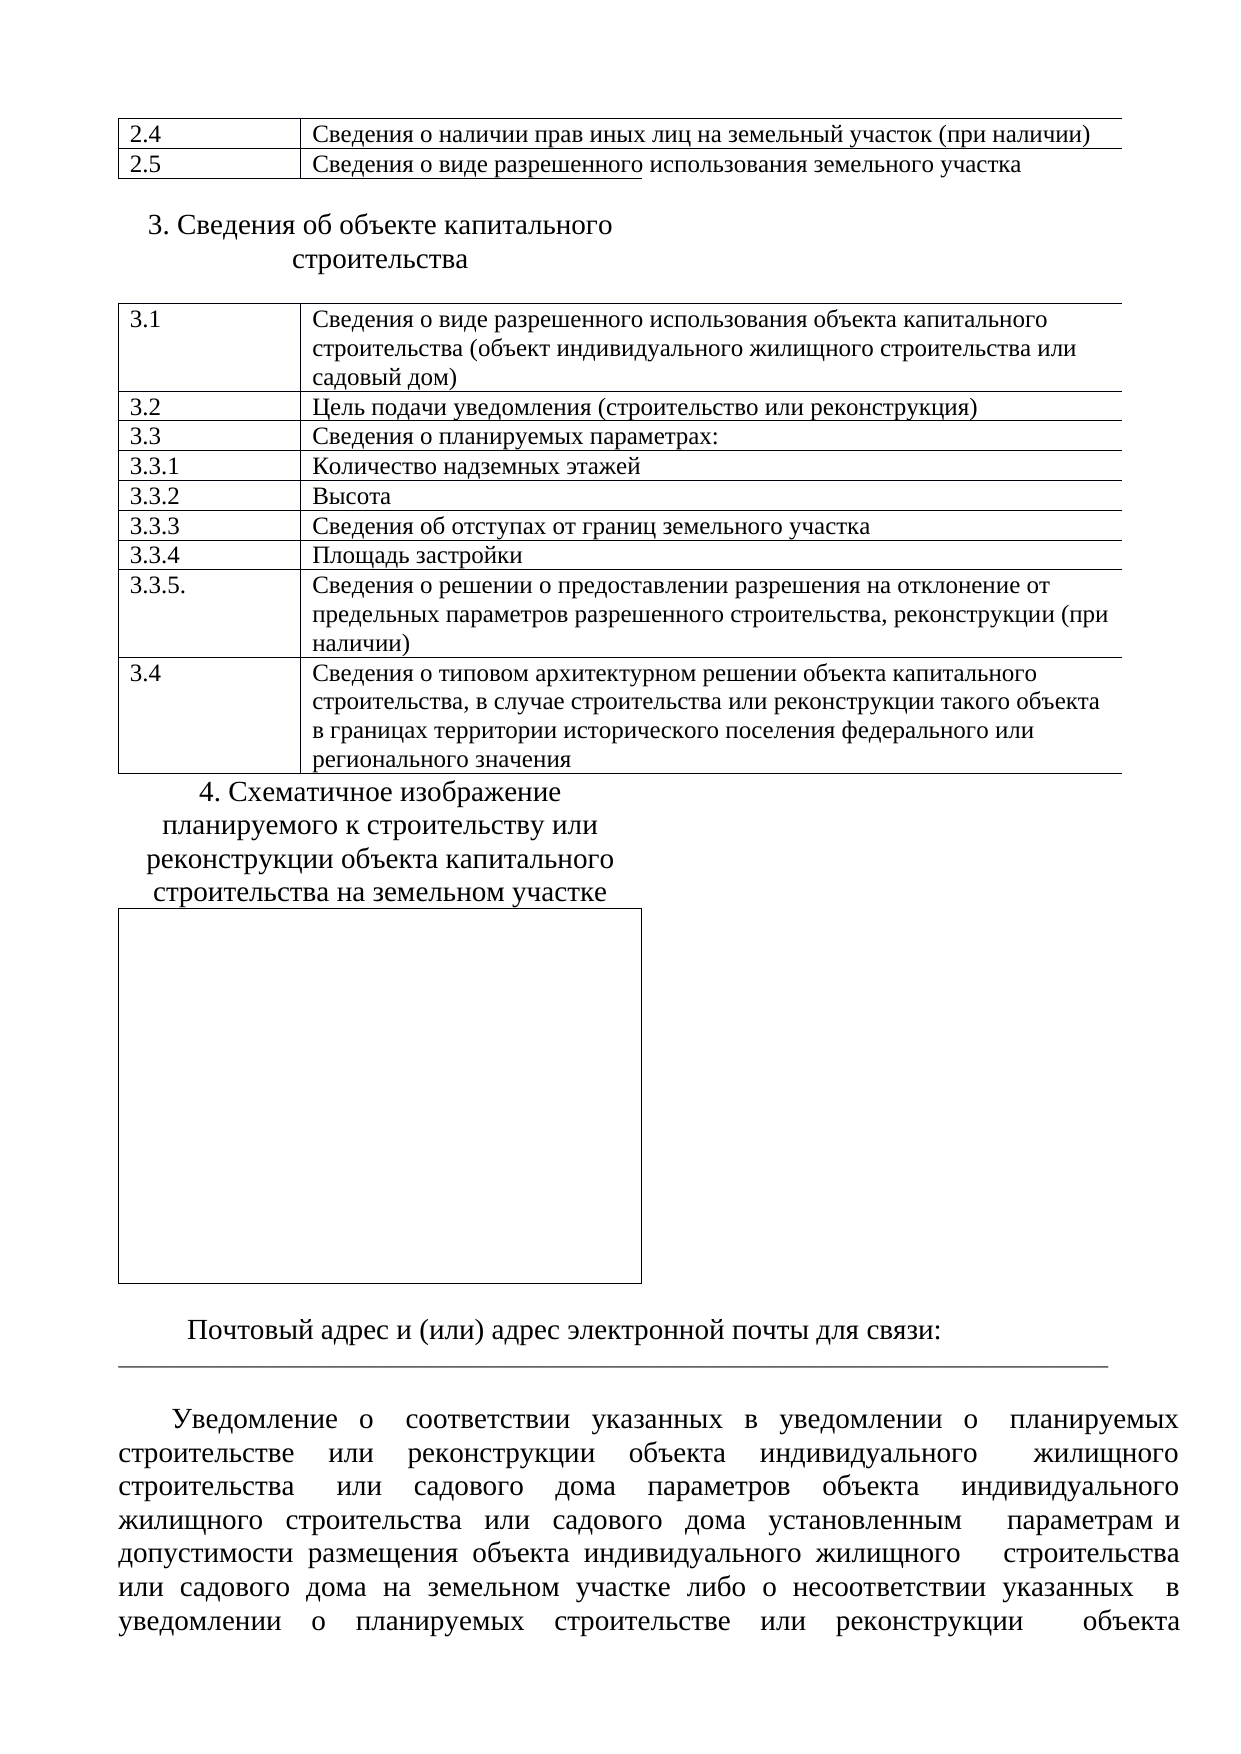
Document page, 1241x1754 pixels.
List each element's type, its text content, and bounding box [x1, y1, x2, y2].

table_cell 3.4 [119, 658, 300, 773]
table_cell Сведения о виде разрешенного использования объекта капитального строительства (объект индивидуального жилищного строительства или садовый дом) [301, 304, 1122, 391]
table_cell 3.3.1 [119, 451, 300, 480]
table_cell Количество надземных этажей [301, 451, 1122, 480]
table_cell Сведения о решении о предоставлении разрешения на отклонение от предельных параметров разрешенного строительства, реконструкции (при наличии) [301, 570, 1122, 657]
table_cell 3.3.4 [119, 541, 300, 569]
table_cell Сведения о типовом архитектурном решении объекта капитального строительства, в случае строительства или реконструкции такого объекта в границах территории исторического поселения федерального или регионального значения [301, 658, 1122, 773]
text ________________________________________________________________________ [118, 1347, 1181, 1373]
table_cell 3.3.3 [119, 511, 300, 539]
table_cell Сведения о планируемых параметрах: [301, 421, 1122, 450]
table_cell 3. Сведения об объекте капитального строительства [118, 179, 642, 303]
table_cell [642, 178, 1122, 303]
table_cell [119, 909, 641, 1283]
table_cell Площадь застройки [301, 541, 1122, 569]
table_cell 3.2 [119, 392, 300, 420]
table_cell 3.1 [119, 304, 300, 391]
table_cell 4. Схематичное изображение планируемого к строительству или реконструкции объекта капитального строительства на земельном участке [118, 774, 642, 908]
text Почтовый адрес и (или) адрес электронной почты для связи: [118, 1312, 1181, 1347]
table_cell [642, 908, 1122, 1283]
table_cell Сведения о виде разрешенного использования земельного участка [301, 149, 1122, 178]
table_cell 3.3.5. [119, 570, 300, 657]
table_cell 2.5 [119, 149, 300, 178]
table_cell 3.3.2 [119, 481, 300, 510]
table_cell [642, 774, 1122, 908]
text Уведомление о соответствии указанных в уведомлении о планируемых строительстве или реконструкции объекта индивидуального жилищного строительства или садового дома параметров объекта индивидуального жилищного строительства или садового дома установленным параметрам и допустимости размещения объекта индивидуального жилищного строительства или садового дома на земельном участке либо о несоответствии указанных в уведомлении о планируемых строительстве или реконструкции объекта [118, 1401, 1181, 1636]
table_cell 3.3 [119, 421, 300, 450]
table_cell 2.4 [119, 119, 300, 148]
table_cell Сведения о наличии прав иных лиц на земельный участок (при наличии) [301, 119, 1122, 148]
table_cell Высота [301, 481, 1122, 510]
table_cell Сведения об отступах от границ земельного участка [301, 511, 1122, 539]
table_cell Цель подачи уведомления (строительство или реконструкция) [301, 392, 1122, 420]
